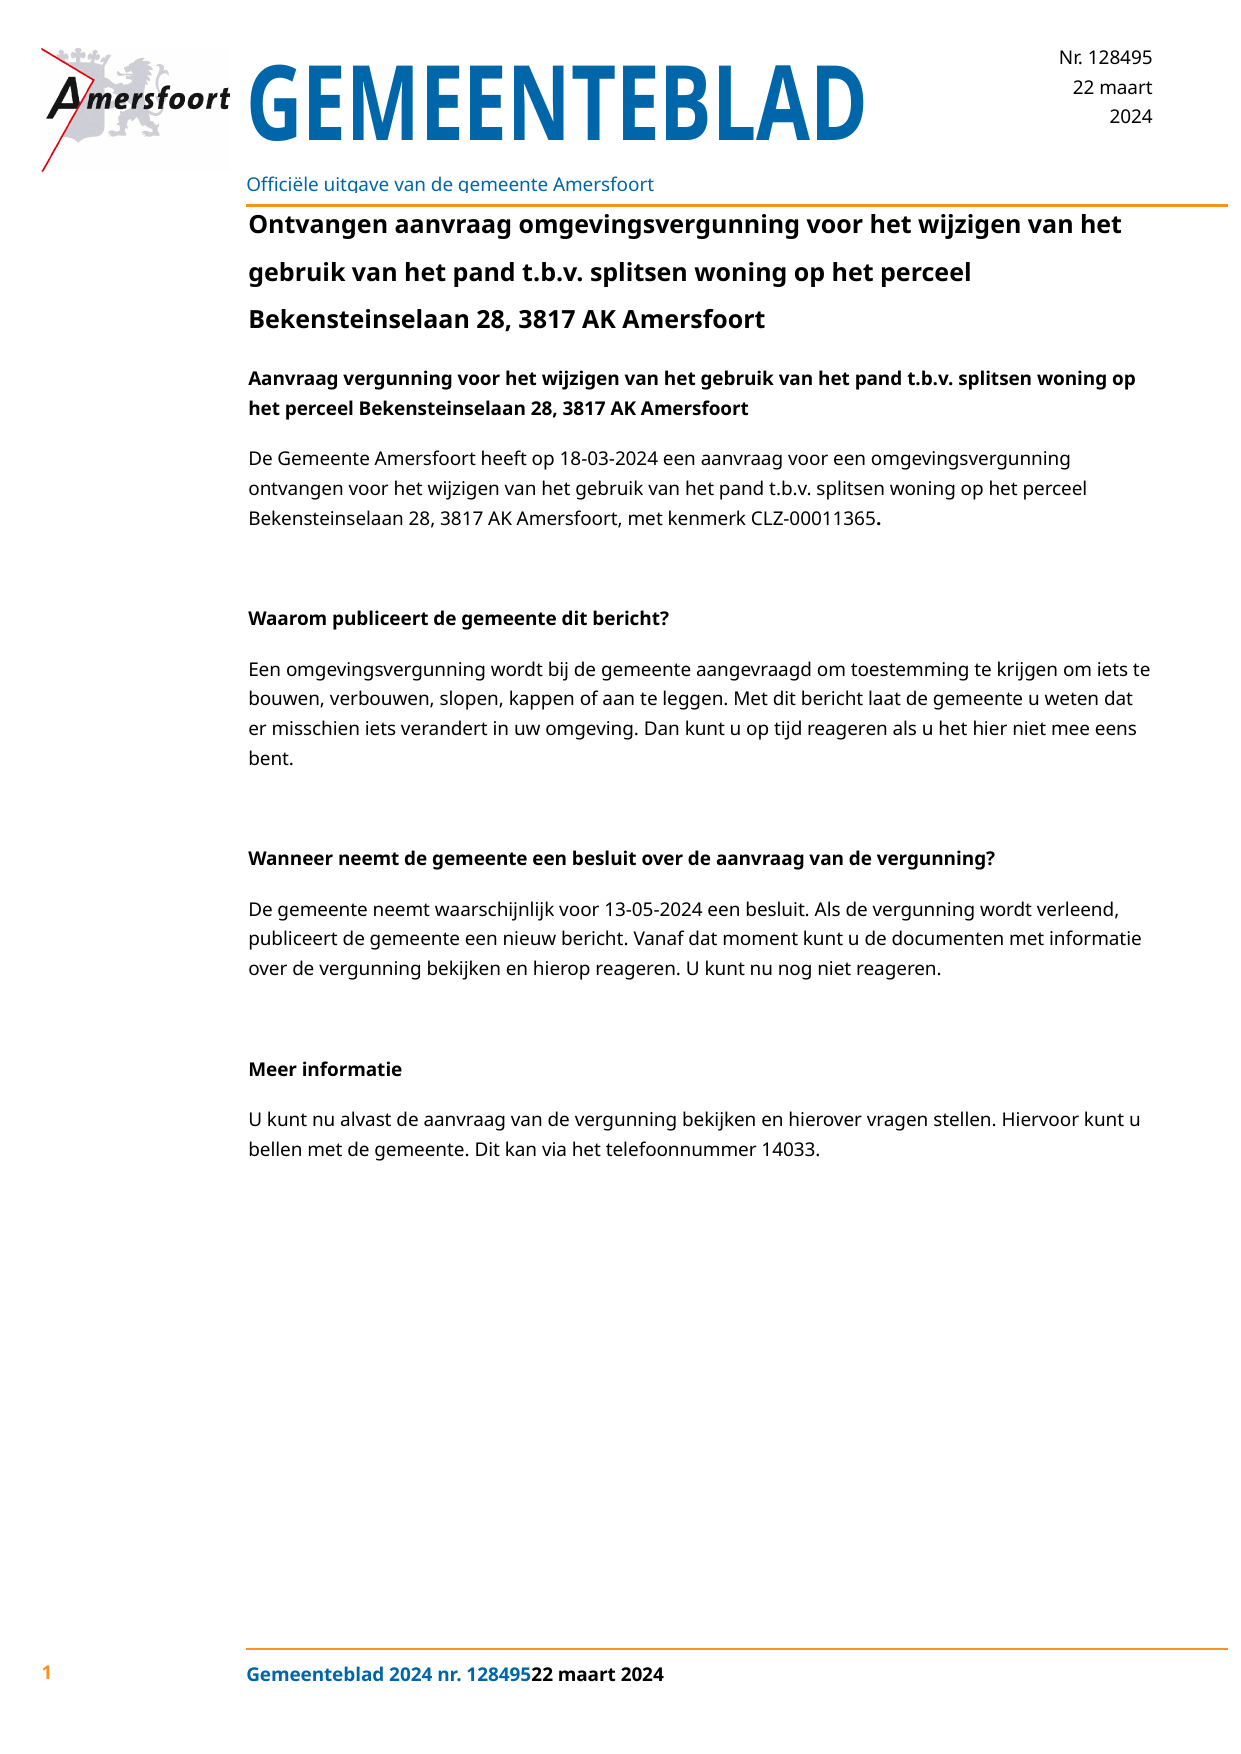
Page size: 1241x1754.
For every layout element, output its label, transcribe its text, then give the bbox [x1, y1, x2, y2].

text Wanneer neemt de gemeente een besluit over de aanvraag van de vergunning? [248, 846, 1152, 871]
text De Gemeente Amersfoort heeft op 18-03-2024 een aanvraag voor een omgevingsvergunning ontvangen voor het wijzigen van het gebruik van het pand t.b.v. splitsen woning op het perceel Bekensteinselaan 28, 3817 AK Amersfoort, met kenmerk CLZ-00011365. [248, 446, 1152, 530]
text U kunt nu alvast de aanvraag van de vergunning bekijken en hierover vragen stellen. Hiervoor kunt u bellen met de gemeente. Dit kan via het telefoonnummer 14033. [248, 1106, 1152, 1162]
text Waarom publiceert de gemeente dit bericht? [248, 606, 1152, 631]
text Ontvangen aanvraag omgevingsvergunning voor het wijzigen van het gebruik van het pand t.b.v. splitsen woning op het perceel Bekensteinselaan 28, 3817 AK Amersfoort [248, 207, 1152, 336]
text Aanvraag vergunning voor het wijzigen van het gebruik van het pand t.b.v. splitsen woning op het perceel Bekensteinselaan 28, 3817 AK Amersfoort [248, 366, 1152, 421]
text Meer informatie [248, 1056, 1152, 1082]
text Een omgevingsvergunning wordt bij de gemeente aangevraagd om toestemming te krijgen om iets te bouwen, verbouwen, slopen, kappen of aan te leggen. Met dit bericht laat de gemeente u weten dat er misschien iets verandert in uw omgeving. Dan kunt u op tijd reageren als u het hier niet mee eens bent. [248, 656, 1152, 770]
picture [41, 47, 231, 172]
text De gemeente neemt waarschijnlijk voor 13-05-2024 een besluit. Als de vergunning wordt verleend, publiceert de gemeente een nieuw bericht. Vanaf dat moment kunt u de documenten met informatie over de vergunning bekijken en hierop reageren. U kunt nu nog niet reageren. [248, 896, 1152, 981]
